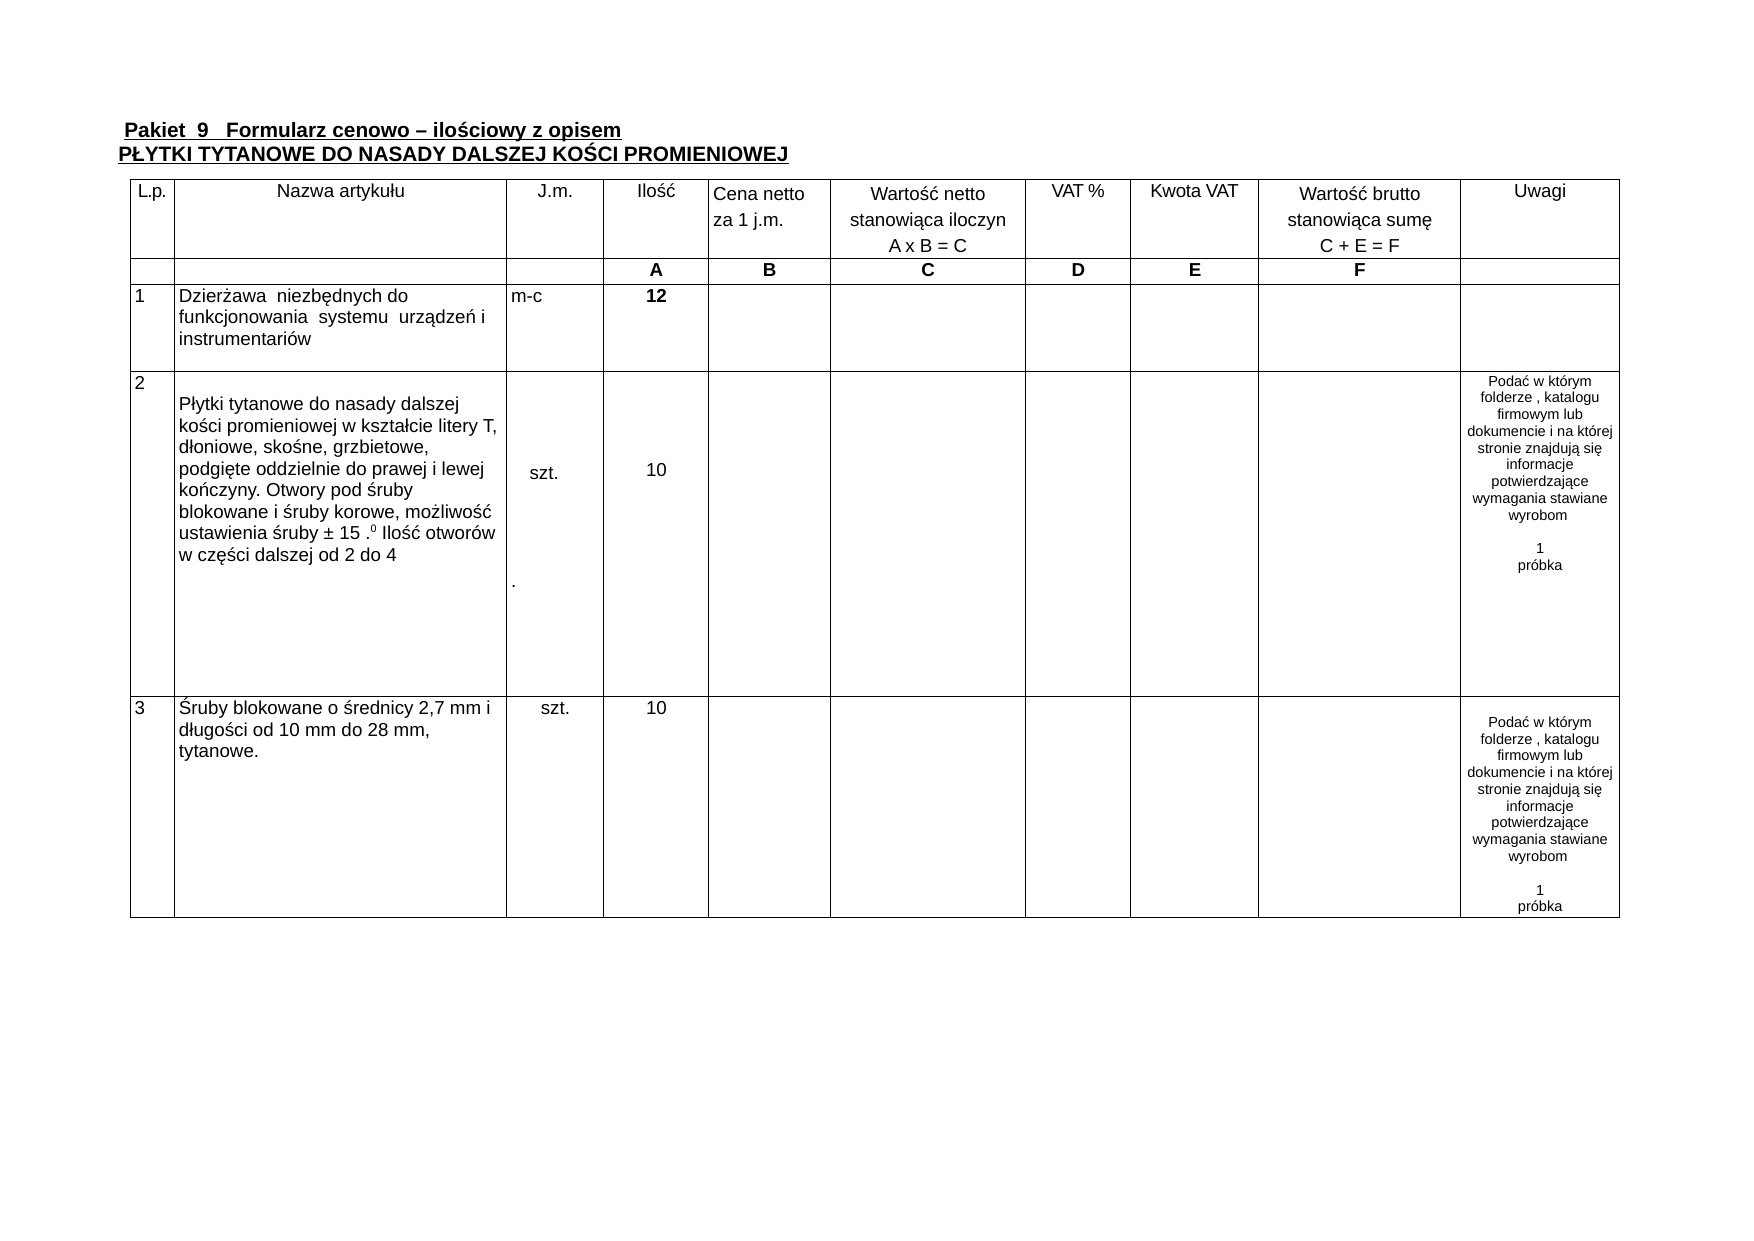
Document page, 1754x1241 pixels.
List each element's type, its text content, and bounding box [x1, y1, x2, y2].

table_cell F [1259, 259, 1460, 283]
table_cell [1026, 697, 1130, 917]
table_cell 2 [131, 372, 174, 696]
table_cell [1461, 259, 1619, 283]
text Pakiet 9 Formularz cenowo – ilościowy z opisem [124, 118, 1636, 142]
table_cell [831, 697, 1025, 917]
table_cell Dzierżawa niezbędnych do funkcjonowania systemu urządzeń i instrumentariów [175, 285, 506, 371]
table_header Nazwa artykułu [175, 180, 506, 257]
table_header Ilość [604, 180, 708, 257]
text PŁYTKI TYTANOWE DO NASADY DALSZEJ KOŚCI PROMIENIOWEJ [118, 142, 1636, 166]
table_cell Śruby blokowane o średnicy 2,7 mm i długości od 10 mm do 28 mm, tytanowe. [175, 697, 506, 917]
table_cell [1259, 372, 1460, 696]
table_cell 10 [604, 697, 708, 917]
table_cell D [1026, 259, 1130, 283]
table_header L.p. [131, 180, 174, 257]
table_cell [1461, 285, 1619, 371]
table_cell [1131, 697, 1258, 917]
table_cell 12 [604, 285, 708, 371]
table_cell Płytki tytanowe do nasady dalszej kości promieniowej w kształcie litery T, dłoniowe, skośne, grzbietowe, podgięte oddzielnie do prawej i lewej kończyny. Otwory pod śruby blokowane i śruby korowe, możliwość ustawienia śruby ± 15 .0 Ilość otworów w części dalszej od 2 do 4 [175, 372, 506, 696]
table_cell [831, 372, 1025, 696]
table_header Kwota VAT [1131, 180, 1258, 257]
table_cell m-c [507, 285, 603, 371]
table_cell [1259, 285, 1460, 371]
table_cell C [831, 259, 1025, 283]
table_cell [175, 259, 506, 283]
table_cell szt. . [507, 372, 603, 696]
table_cell [1131, 372, 1258, 696]
table_cell B [709, 259, 830, 283]
table_cell Podać w którym folderze , katalogu firmowym lub dokumencie i na której stronie znajdują się informacje potwierdzające wymagania stawiane wyrobom 1 próbka [1461, 697, 1619, 917]
table_cell E [1131, 259, 1258, 283]
table_cell A [604, 259, 708, 283]
table_cell [507, 259, 603, 283]
table_header VAT % [1026, 180, 1130, 257]
table_cell [131, 259, 174, 283]
table_header Uwagi [1461, 180, 1619, 257]
table_cell [1131, 285, 1258, 371]
table_cell [831, 285, 1025, 371]
table_header J.m. [507, 180, 603, 257]
table_cell 1 [131, 285, 174, 371]
table_cell [709, 285, 830, 371]
table_cell [1259, 697, 1460, 917]
table_cell [1026, 372, 1130, 696]
table_header Cena netto za 1 j.m. [709, 180, 830, 257]
table_cell szt. [507, 697, 603, 917]
table_cell 3 [131, 697, 174, 917]
table_cell [709, 697, 830, 917]
table_cell [709, 372, 830, 696]
table_cell 10 [604, 372, 708, 696]
table_cell Podać w którym folderze , katalogu firmowym lub dokumencie i na której stronie znajdują się informacje potwierdzające wymagania stawiane wyrobom 1 próbka [1461, 372, 1619, 696]
table_cell [1026, 285, 1130, 371]
